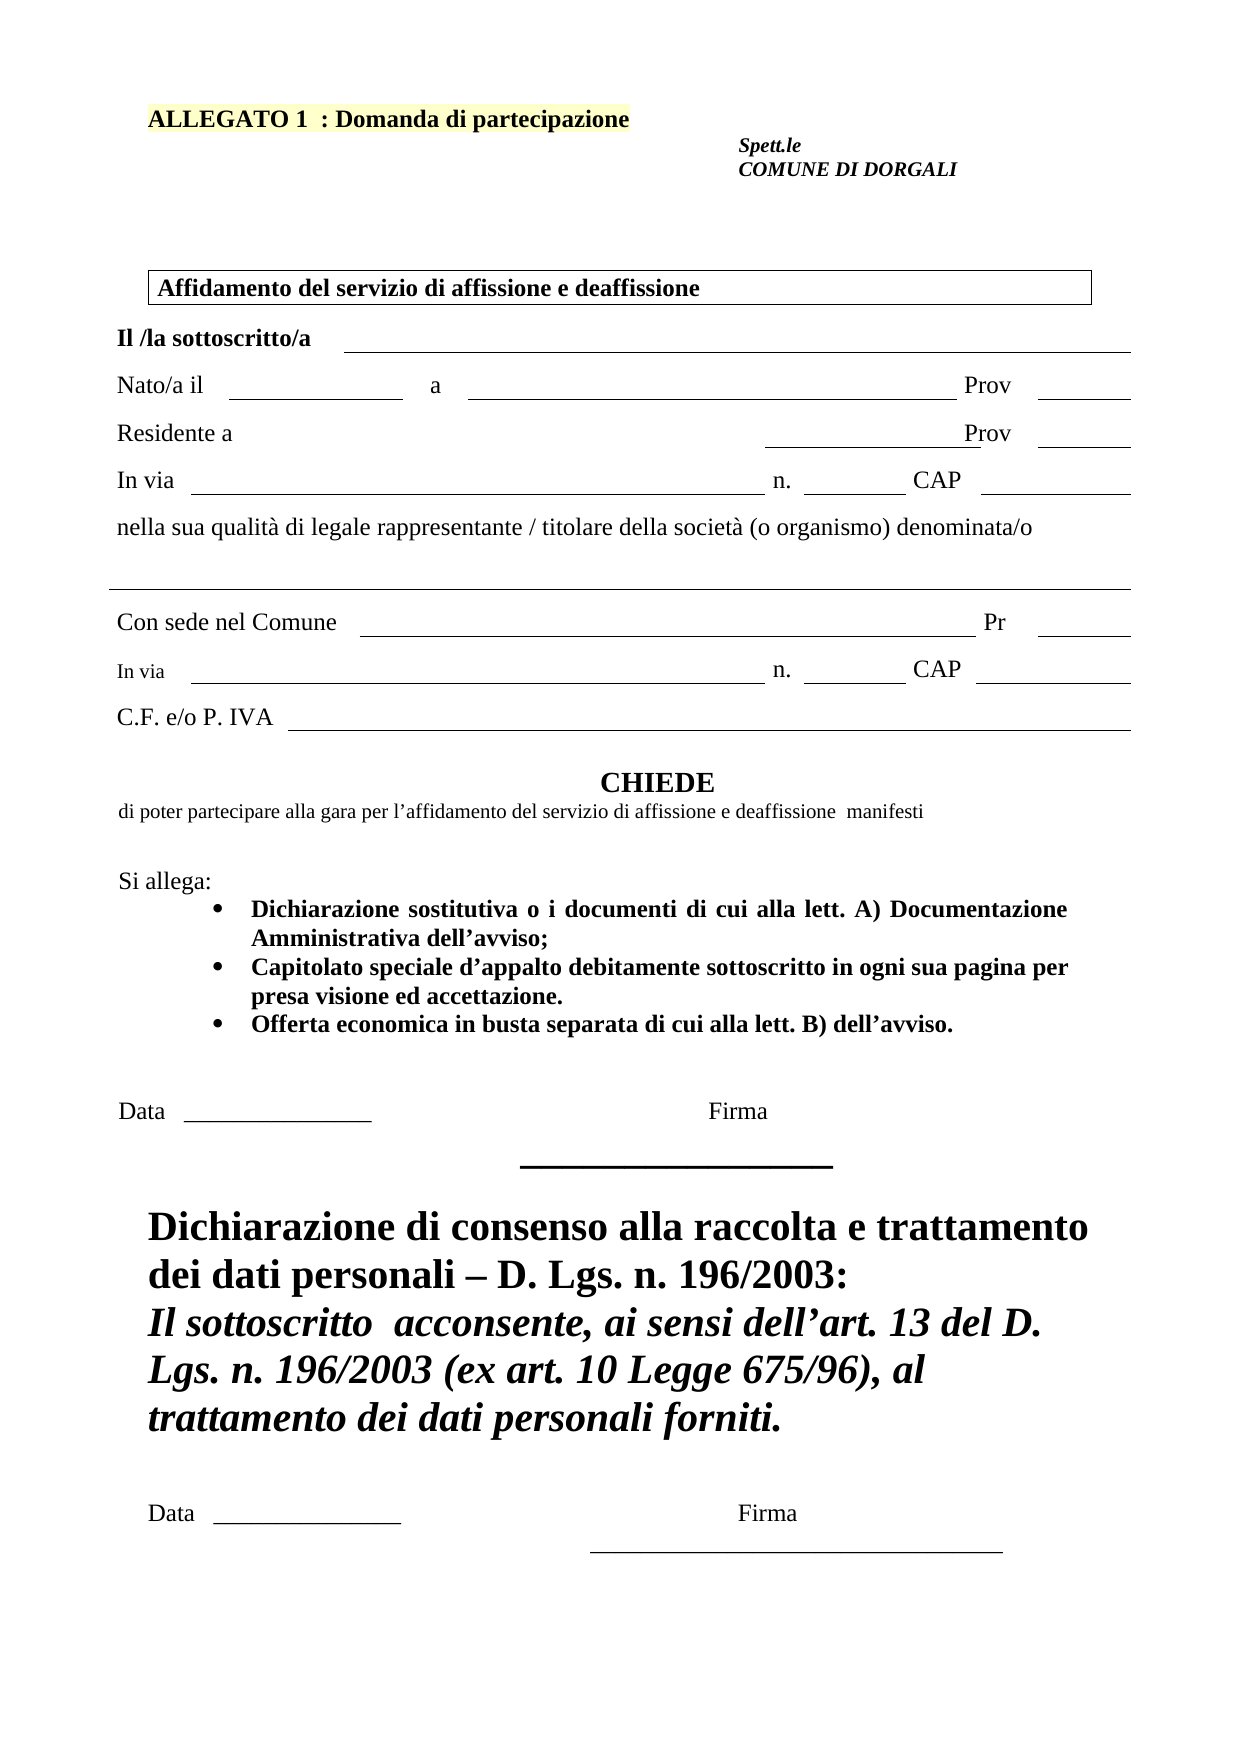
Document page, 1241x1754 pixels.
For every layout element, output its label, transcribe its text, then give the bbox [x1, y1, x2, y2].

text di poter partecipare alla gara per l’affidamento del servizio di affissione e deaffissione manifesti [118, 798, 1092, 823]
table_cell [981, 447, 1131, 494]
table_cell Con sede nel Comune [109, 590, 359, 636]
table_cell [288, 352, 344, 399]
table_cell Prov [957, 399, 1037, 447]
table_cell [267, 399, 957, 447]
table_cell [468, 353, 957, 399]
list Dichiarazione sostitutiva o i documenti di cui alla lett. A) Documentazione Amministrativa dell’avviso; [213, 894, 1069, 952]
text Affidamento del servizio di affissione e deaffissione [149, 271, 1091, 304]
table_cell Pr [976, 590, 1037, 636]
table_cell n. [765, 448, 804, 494]
subtitle CHIEDE [223, 765, 1092, 798]
table_cell [1038, 353, 1131, 399]
table_cell [804, 637, 906, 683]
table_cell nella sua qualità di legale rappresentante / titolare della società (o organismo) denominata/o [109, 494, 1131, 541]
table_cell In via [109, 447, 191, 494]
table_cell In via [109, 636, 191, 683]
table_cell Nato/a il [109, 352, 229, 399]
table_cell C.F. e/o P. IVA [109, 683, 288, 730]
table_cell [403, 353, 422, 399]
table_cell [191, 636, 765, 683]
table_cell [976, 636, 1037, 683]
table_cell Prov [957, 353, 1037, 399]
text Spett.le [738, 132, 1092, 157]
text _________________________________ [148, 1527, 1069, 1556]
text Data _______________ Firma [148, 1498, 1069, 1527]
table_cell Residente a [109, 399, 267, 447]
table_cell [804, 448, 906, 494]
table_cell a [423, 353, 468, 399]
table_cell [288, 683, 1131, 730]
subtitle _______________ [260, 1124, 1092, 1172]
table_cell [1038, 590, 1131, 636]
table_cell [1038, 637, 1131, 683]
table_cell n. [765, 637, 804, 683]
subtitle Dichiarazione di consenso alla raccolta e trattamento dei dati personali – D. Lgs. n. 196/2003: [148, 1201, 1092, 1297]
table_header [344, 305, 1131, 352]
table_header Il /la sottoscritto/a [109, 305, 344, 352]
table_cell CAP [906, 637, 976, 683]
table_cell [191, 447, 765, 494]
list Capitolato speciale d’appalto debitamente sottoscritto in ogni sua pagina per presa visione ed accettazione. [213, 952, 1069, 1009]
text COMUNE DI DORGALI [738, 157, 1092, 181]
table_cell CAP [906, 448, 981, 494]
text Si allega: [118, 866, 1069, 894]
table_cell [344, 353, 403, 399]
list Offerta economica in busta separata di cui alla lett. B) dell’avviso. [213, 1009, 1069, 1038]
table_cell [109, 541, 1131, 588]
text ALLEGATO 1 : Domanda di partecipazione [148, 104, 1092, 132]
table_cell [1038, 400, 1131, 447]
subtitle Il sottoscritto acconsente, ai sensi dell’art. 13 del D. Lgs. n. 196/2003 (ex art. 10 Legge 675/96), al trattamento dei dati personali forniti. [148, 1297, 1092, 1441]
text Data _______________ Firma [118, 1096, 1069, 1124]
table_cell [360, 590, 976, 636]
table_cell [229, 352, 288, 399]
